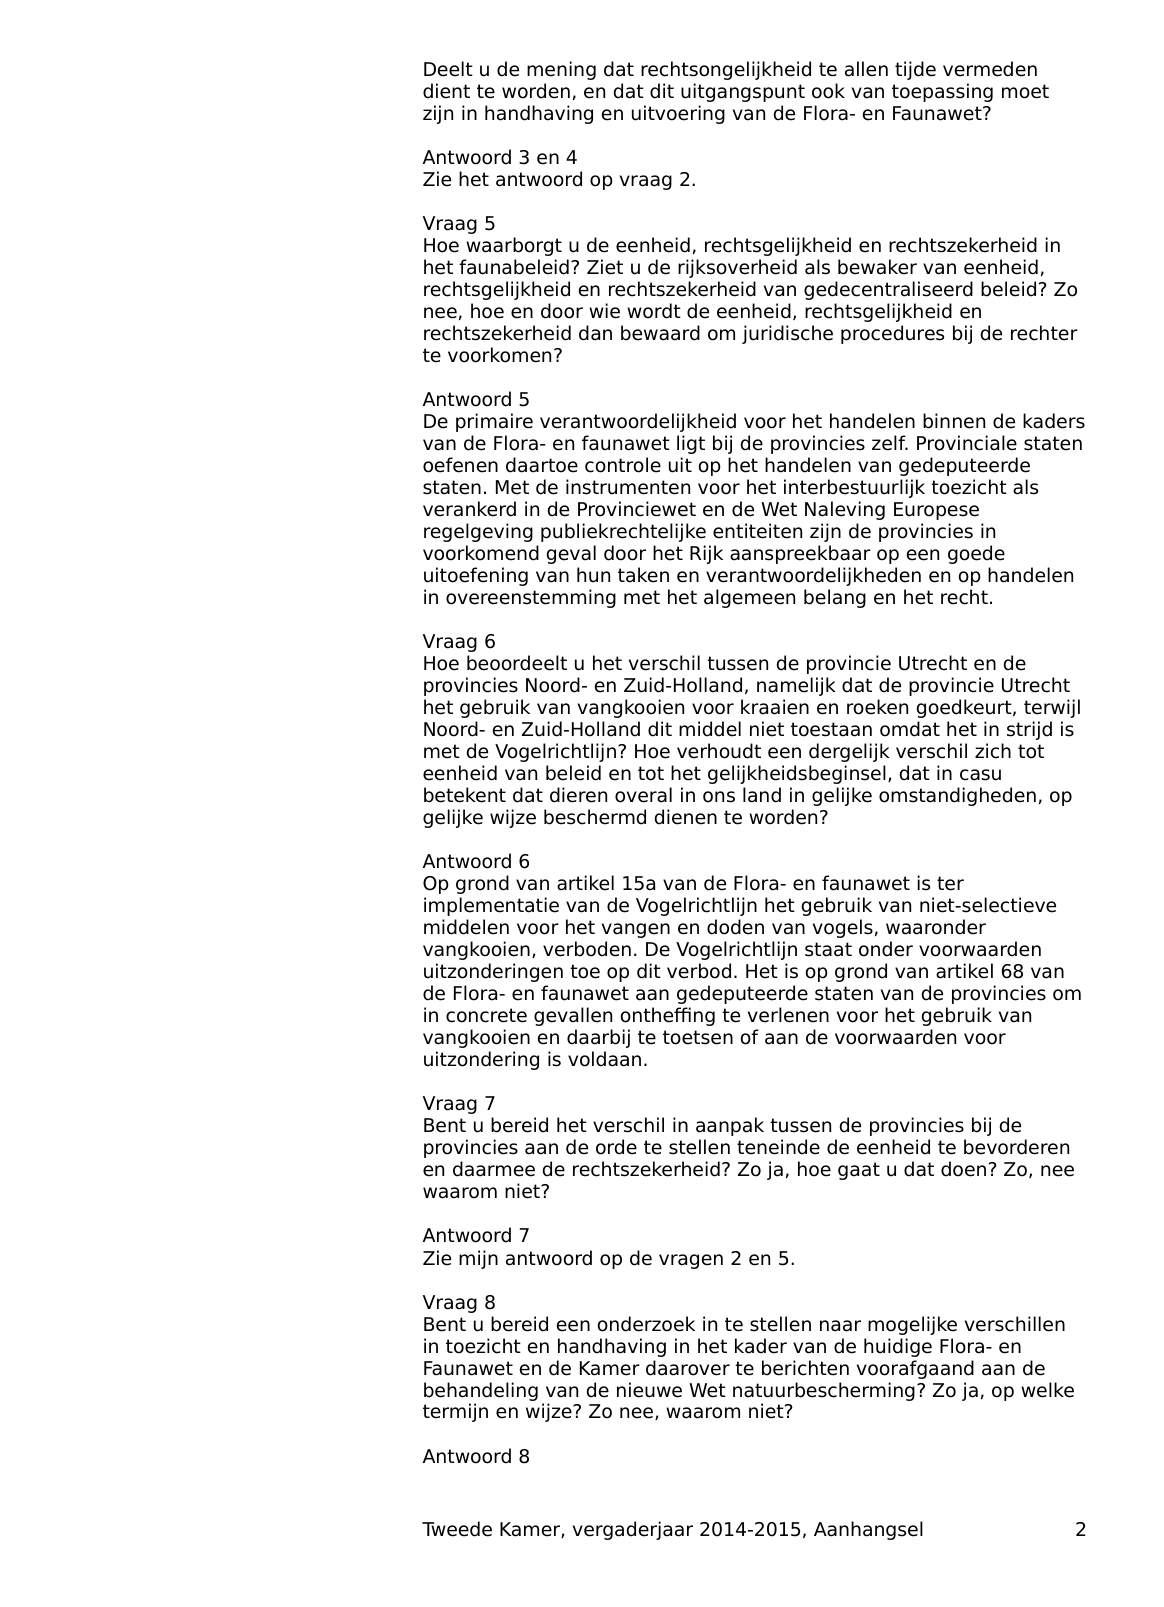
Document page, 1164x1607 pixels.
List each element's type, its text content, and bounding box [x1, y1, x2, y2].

text Antwoord 7 [422, 1225, 1087, 1247]
text Vraag 7 [422, 1093, 1087, 1115]
text Vraag 6 [422, 631, 1087, 653]
text Bent u bereid een onderzoek in te stellen naar mogelijke verschillen in toezicht en handhaving in het kader van de huidige Flora- en Faunawet en de Kamer daarover te berichten voorafgaand aan de behandeling van de nieuwe Wet natuurbescherming? Zo ja, op welke termijn en wijze? Zo nee, waarom niet? [422, 1313, 1087, 1423]
text Antwoord 3 en 4 [422, 147, 1087, 169]
text Hoe waarborgt u de eenheid, rechtsgelijkheid en rechtszekerheid in het faunabeleid? Ziet u de rijksoverheid als bewaker van eenheid, rechtsgelijkheid en rechtszekerheid van gedecentraliseerd beleid? Zo nee, hoe en door wie wordt de eenheid, rechtsgelijkheid en rechtszekerheid dan bewaard om juridische procedures bij de rechter te voorkomen? [422, 235, 1087, 367]
text Antwoord 6 [422, 851, 1087, 873]
text Vraag 8 [422, 1292, 1087, 1313]
text Deelt u de mening dat rechtsongelijkheid te allen tijde vermeden dient te worden, en dat dit uitgangspunt ook van toepassing moet zijn in handhaving en uitvoering van de Flora- en Faunawet? [422, 59, 1087, 125]
text Vraag 5 [422, 213, 1087, 235]
text Antwoord 5 [422, 389, 1087, 411]
text Op grond van artikel 15a van de Flora- en faunawet is ter implementatie van de Vogelrichtlijn het gebruik van niet-selectieve middelen voor het vangen en doden van vogels, waaronder vangkooien, verboden. De Vogelrichtlijn staat onder voorwaarden uitzonderingen toe op dit verbod. Het is op grond van artikel 68 van de Flora- en faunawet aan gedeputeerde staten van de provincies om in concrete gevallen ontheffing te verlenen voor het gebruik van vangkooien en daarbij te toetsen of aan de voorwaarden voor uitzondering is voldaan. [422, 873, 1087, 1071]
text De primaire verantwoordelijkheid voor het handelen binnen de kaders van de Flora- en faunawet ligt bij de provincies zelf. Provinciale staten oefenen daartoe controle uit op het handelen van gedeputeerde staten. Met de instrumenten voor het interbestuurlijk toezicht als verankerd in de Provinciewet en de Wet Naleving Europese regelgeving publiekrechtelijke entiteiten zijn de provincies in voorkomend geval door het Rijk aanspreekbaar op een goede uitoefening van hun taken en verantwoordelijkheden en op handelen in overeenstemming met het algemeen belang en het recht. [422, 411, 1087, 609]
text Bent u bereid het verschil in aanpak tussen de provincies bij de provincies aan de orde te stellen teneinde de eenheid te bevorderen en daarmee de rechtszekerheid? Zo ja, hoe gaat u dat doen? Zo, nee waarom niet? [422, 1115, 1087, 1203]
text Zie mijn antwoord op de vragen 2 en 5. [422, 1247, 1087, 1269]
text Hoe beoordeelt u het verschil tussen de provincie Utrecht en de provincies Noord- en Zuid-Holland, namelijk dat de provincie Utrecht het gebruik van vangkooien voor kraaien en roeken goedkeurt, terwijl Noord- en Zuid-Holland dit middel niet toestaan omdat het in strijd is met de Vogelrichtlijn? Hoe verhoudt een dergelijk verschil zich tot eenheid van beleid en tot het gelijkheidsbeginsel, dat in casu betekent dat dieren overal in ons land in gelijke omstandigheden, op gelijke wijze beschermd dienen te worden? [422, 653, 1087, 829]
text Antwoord 8 [422, 1446, 1087, 1468]
text Zie het antwoord op vraag 2. [422, 169, 1087, 191]
